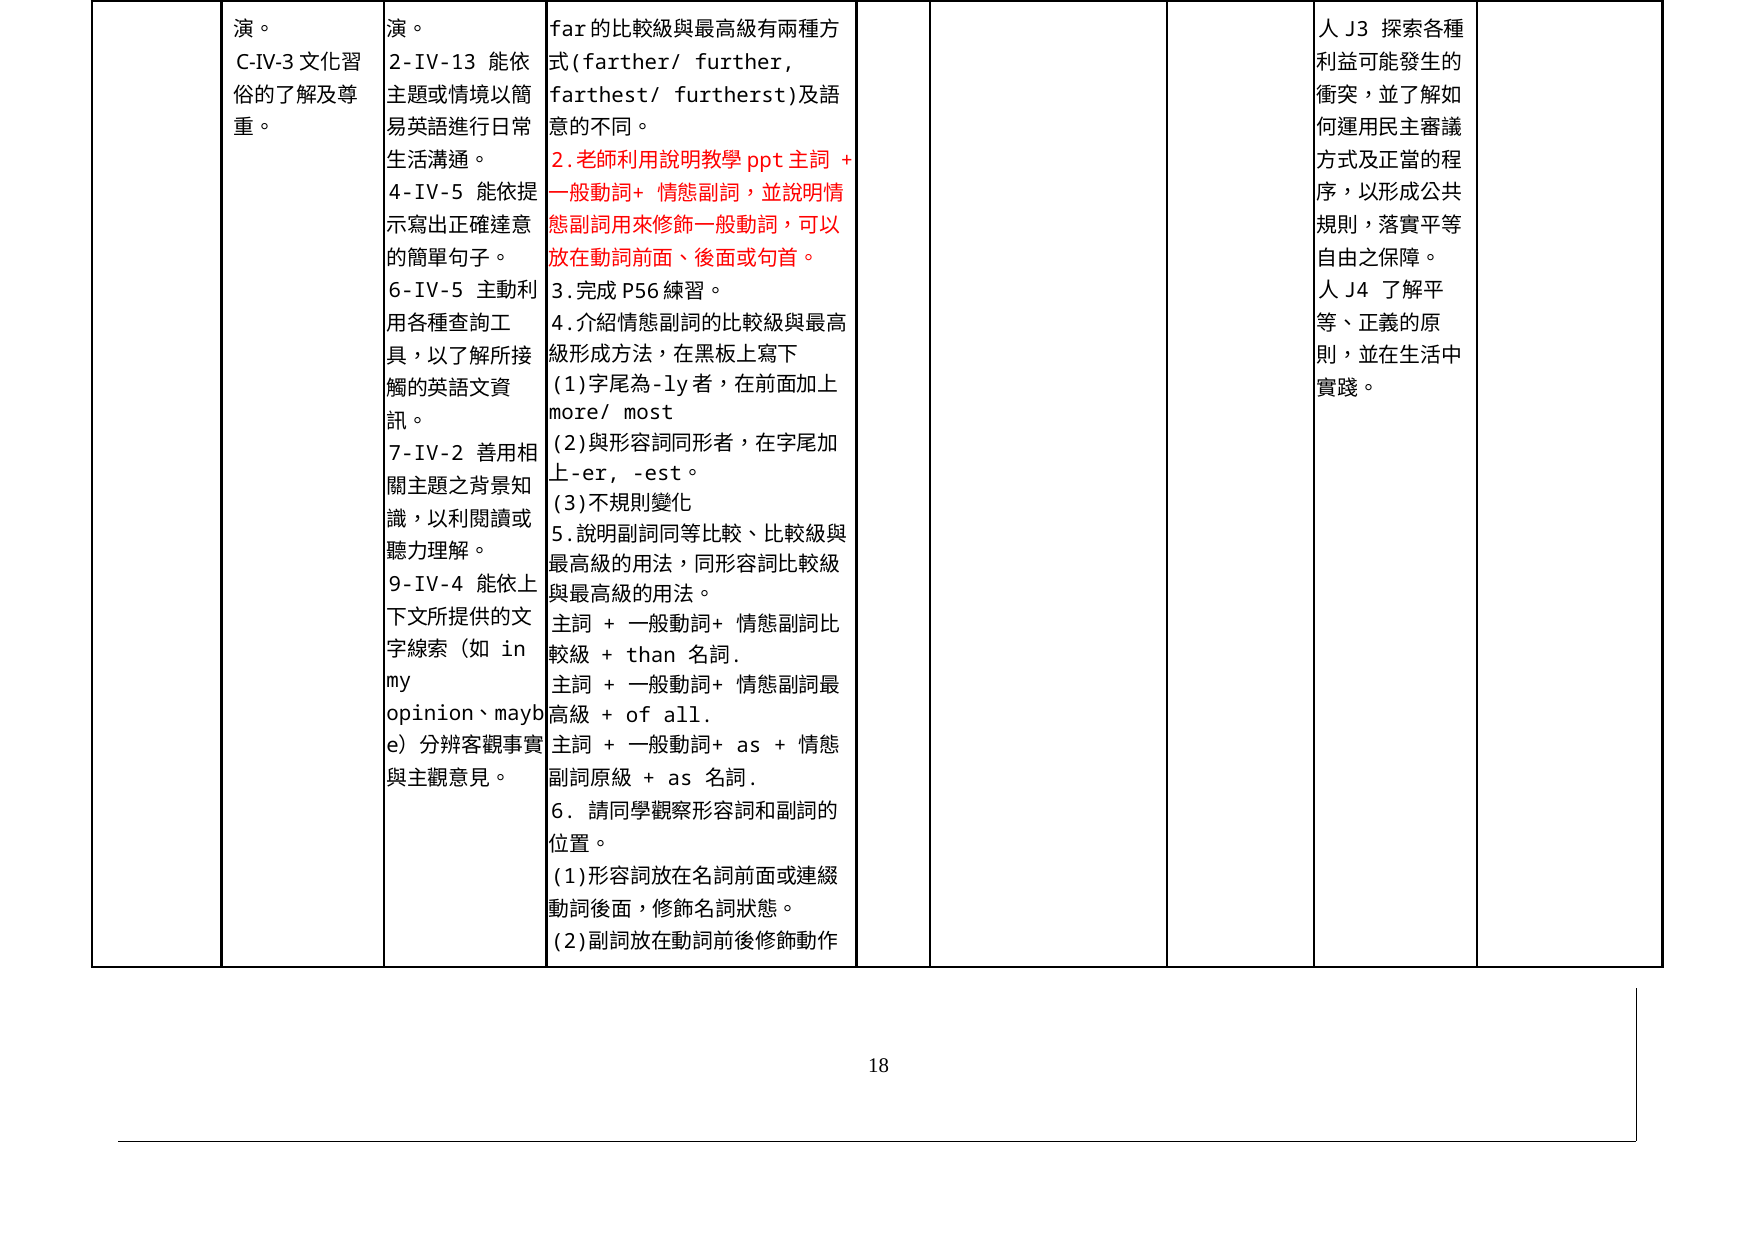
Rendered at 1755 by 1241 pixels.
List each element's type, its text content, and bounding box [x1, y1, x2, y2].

table_cell [1168, 2, 1313, 966]
table_cell [93, 2, 220, 966]
table_cell [858, 2, 929, 966]
table_cell [931, 2, 1166, 966]
table_cell 演。 C-IV-3 文化習俗的了解及尊重。 [223, 2, 383, 966]
table_cell 演。 2-IV-13 能依主題或情境以簡易英語進行日常生活溝通。 4-IV-5 能依提示寫出正確達意的簡單句子。 6-IV-5 主動利用各種查詢工具，以了解所接觸的英語文資訊。 7-IV-2 善用相關主題之背景知識，以利閱讀或聽力理解。 9-IV-4 能依上下文所提供的文字線索（如 in my opinion、maybe）分辨客觀事實與主觀意見。 [385, 2, 545, 966]
table_cell 人J3 探索各種利益可能發生的衝突，並了解如何運用民主審議方式及正當的程序，以形成公共規則，落實平等自由之保障。 人J4 了解平等、正義的原則，並在生活中實踐。 [1315, 2, 1476, 966]
table_cell [1478, 2, 1661, 966]
table_cell far的比較級與最高級有兩種方式(farther/ further, farthest/ furtherst)及語意的不同。 2.老師利用說明教學ppt主詞 + 一般動詞+ 情態副詞，並說明情態副詞用來修飾一般動詞，可以放在動詞前面、後面或句首。 3.完成P56練習。 4.介紹情態副詞的比較級與最高級形成方法，在黑板上寫下 (1)字尾為-ly者，在前面加上more/ most (2)與形容詞同形者，在字尾加上-er, -est。 (3)不規則變化 5.說明副詞同等比較、比較級與最高級的用法，同形容詞比較級與最高級的用法。 主詞 + 一般動詞+ 情態副詞比較級 + than 名詞. 主詞 + 一般動詞+ 情態副詞最高級 + of all. 主詞 + 一般動詞+ as + 情態副詞原級 + as 名詞. 6. 請同學觀察形容詞和副詞的位置。 (1)形容詞放在名詞前面或連綴動詞後面，修飾名詞狀態。 (2)副詞放在動詞前後修飾動作 [548, 2, 855, 966]
